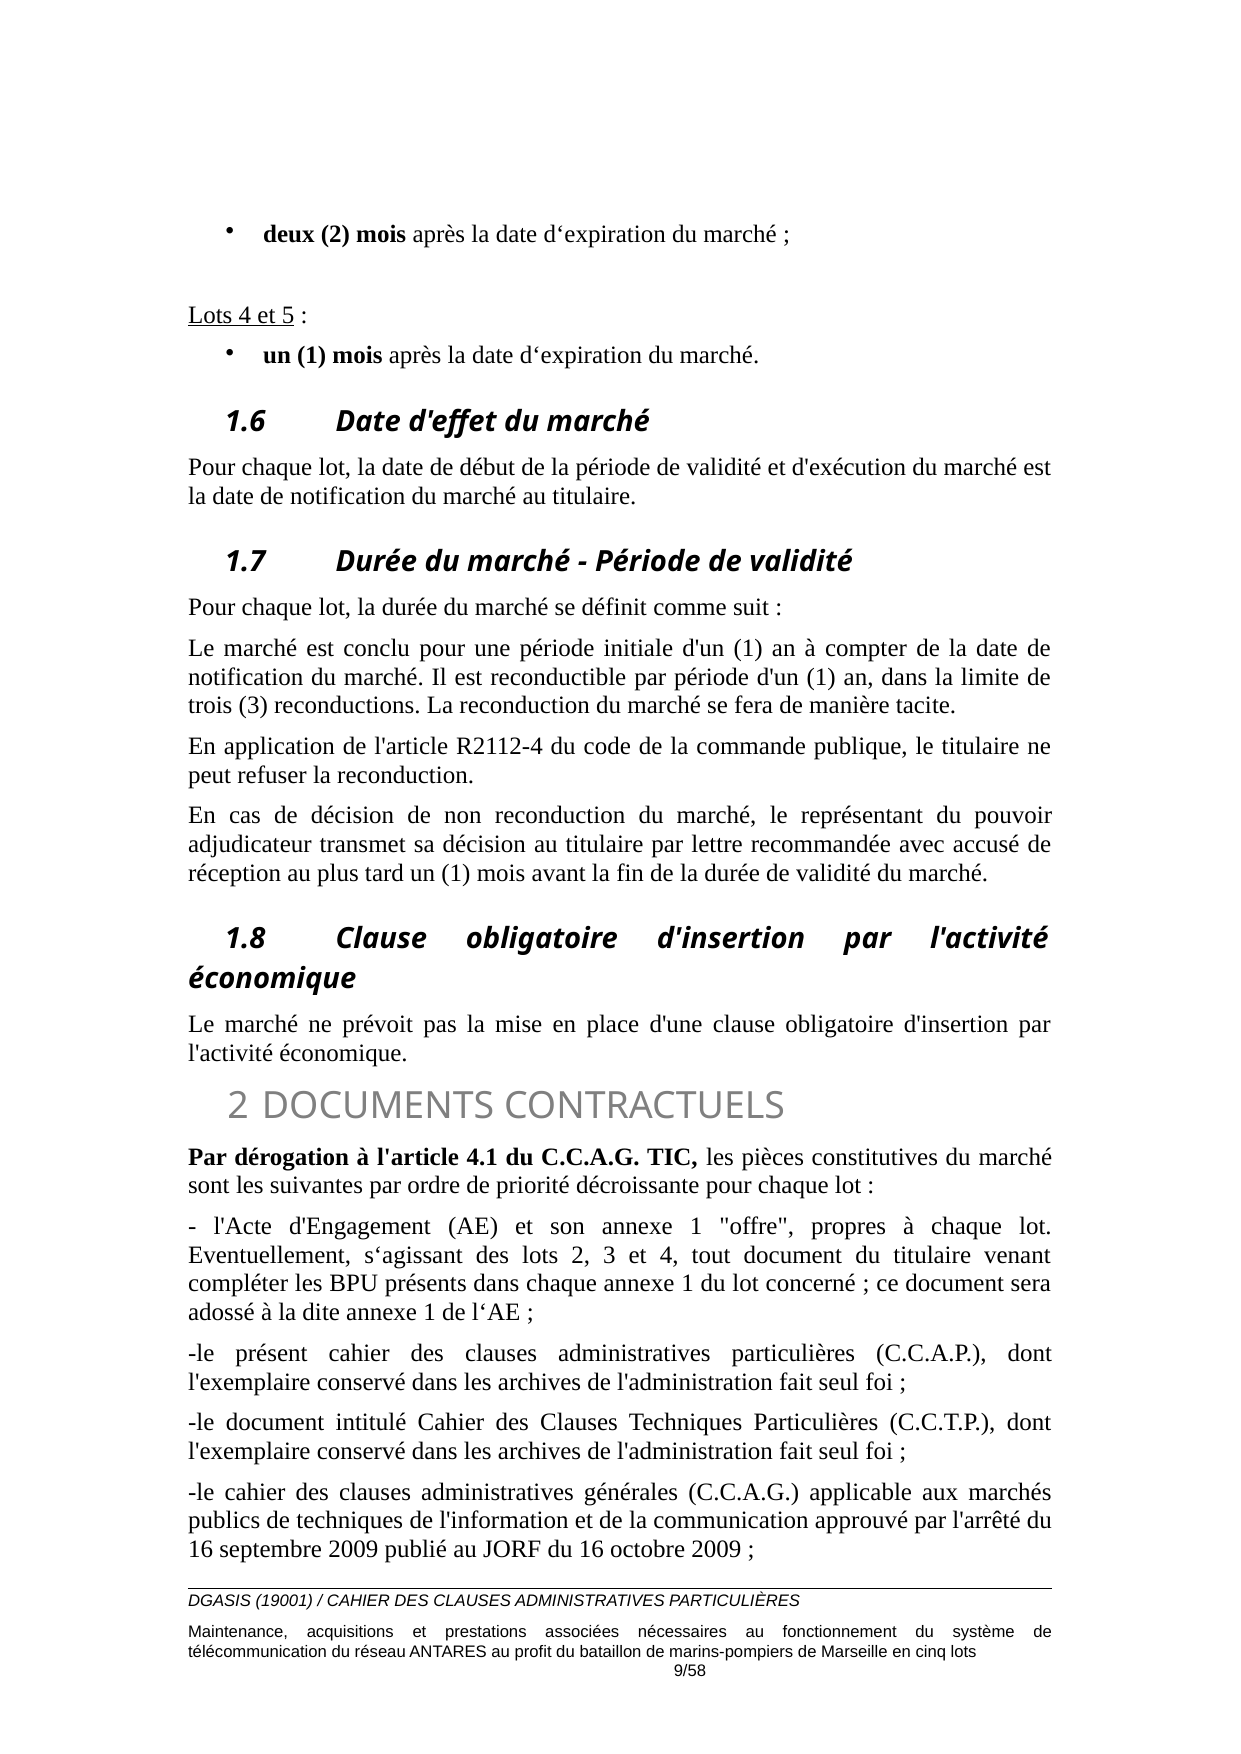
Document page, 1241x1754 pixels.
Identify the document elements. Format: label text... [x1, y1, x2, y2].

subtitle Clause obligatoire d'insertion par l'activité économique [188, 918, 1052, 997]
list deux (2) mois après la date d‘expiration du marché ; [225, 219, 1052, 247]
text -le document intitulé Cahier des Clauses Techniques Particulières (C.C.T.P.), dont l'exemplaire conservé dans les archives de l'administration fait seul foi ; [188, 1407, 1052, 1465]
text -le présent cahier des clauses administratives particulières (C.C.A.P.), dont l'exemplaire conservé dans les archives de l'administration fait seul foi ; [188, 1338, 1052, 1395]
text En application de l'article R2112-4 du code de la commande publique, le titulaire ne peut refuser la reconduction. [188, 731, 1052, 789]
subtitle Date d'effet du marché [188, 400, 1052, 440]
text -le cahier des clauses administratives générales (C.C.A.G.) applicable aux marchés publics de techniques de l'information et de la communication approuvé par l'arrêté du 16 septembre 2009 publié au JORF du 16 octobre 2009 ; [188, 1477, 1052, 1563]
text Pour chaque lot, la durée du marché se définit comme suit : [188, 592, 1052, 621]
text Lots 4 et 5 : [188, 300, 1052, 329]
text - l'Acte d'Engagement (AE) et son annexe 1 "offre", propres à chaque lot. Eventuellement, s‘agissant des lots 2, 3 et 4, tout document du titulaire venant compléter les BPU présents dans chaque annexe 1 du lot concerné ; ce document sera adossé à la dite annexe 1 de l‘AE ; [188, 1211, 1052, 1326]
text En cas de décision de non reconduction du marché, le représentant du pouvoir adjudicateur transmet sa décision au titulaire par lettre recommandée avec accusé de réception au plus tard un (1) mois avant la fin de la durée de validité du marché. [188, 801, 1052, 887]
subtitle DOCUMENTS CONTRACTUELS [188, 1079, 1052, 1130]
text Par dérogation à l'article 4.1 du C.C.A.G. TIC, les pièces constitutives du marché sont les suivantes par ordre de priorité décroissante pour chaque lot : [188, 1142, 1052, 1199]
text Pour chaque lot, la date de début de la période de validité et d'exécution du marché est la date de notification du marché au titulaire. [188, 452, 1052, 510]
subtitle Durée du marché - Période de validité [188, 541, 1052, 580]
text Le marché ne prévoit pas la mise en place d'une clause obligatoire d'insertion par l'activité économique. [188, 1009, 1052, 1067]
text Le marché est conclu pour une période initiale d'un (1) an à compter de la date de notification du marché. Il est reconductible par période d'un (1) an, dans la limite de trois (3) reconductions. La reconduction du marché se fera de manière tacite. [188, 633, 1052, 719]
list un (1) mois après la date d‘expiration du marché. [225, 341, 1052, 369]
